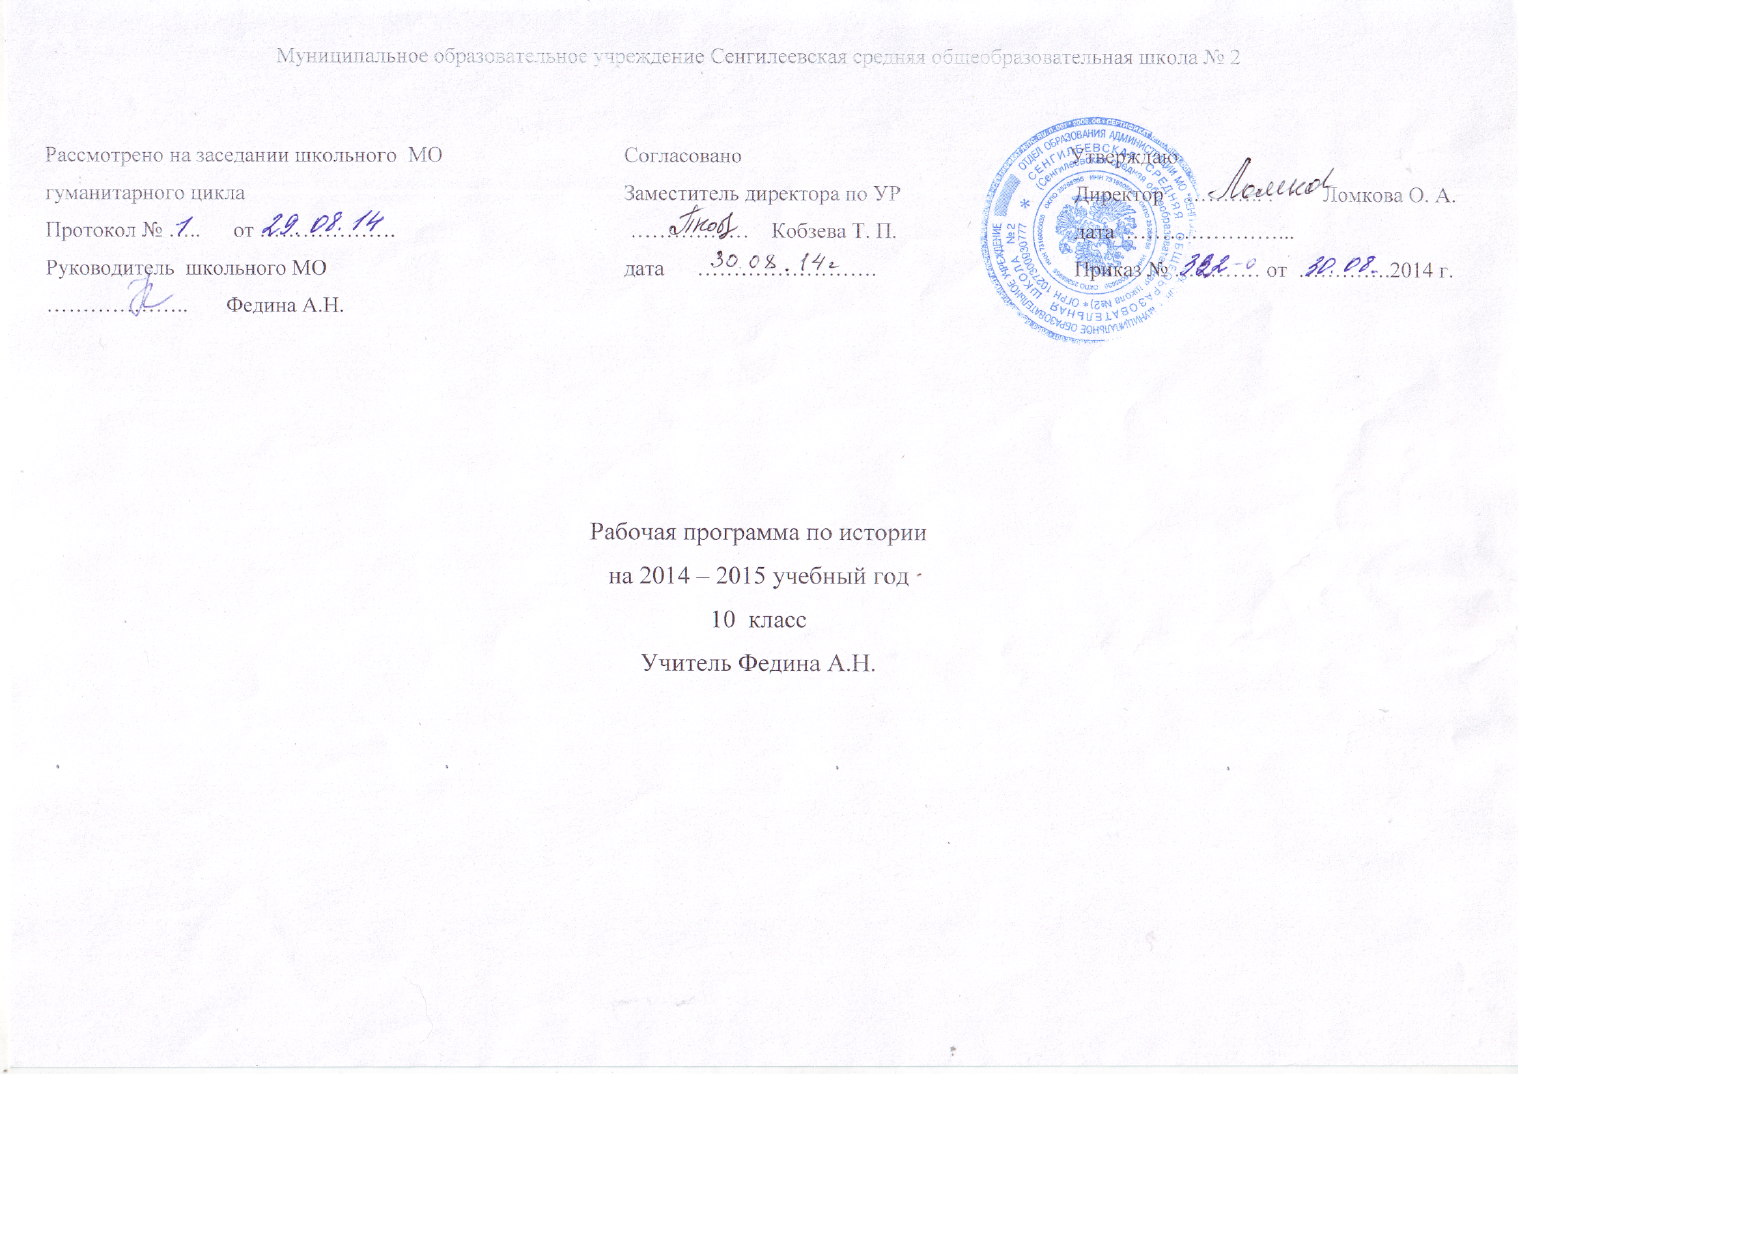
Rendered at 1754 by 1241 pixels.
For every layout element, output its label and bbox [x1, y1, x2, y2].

picture [0, 0, 1518, 1074]
